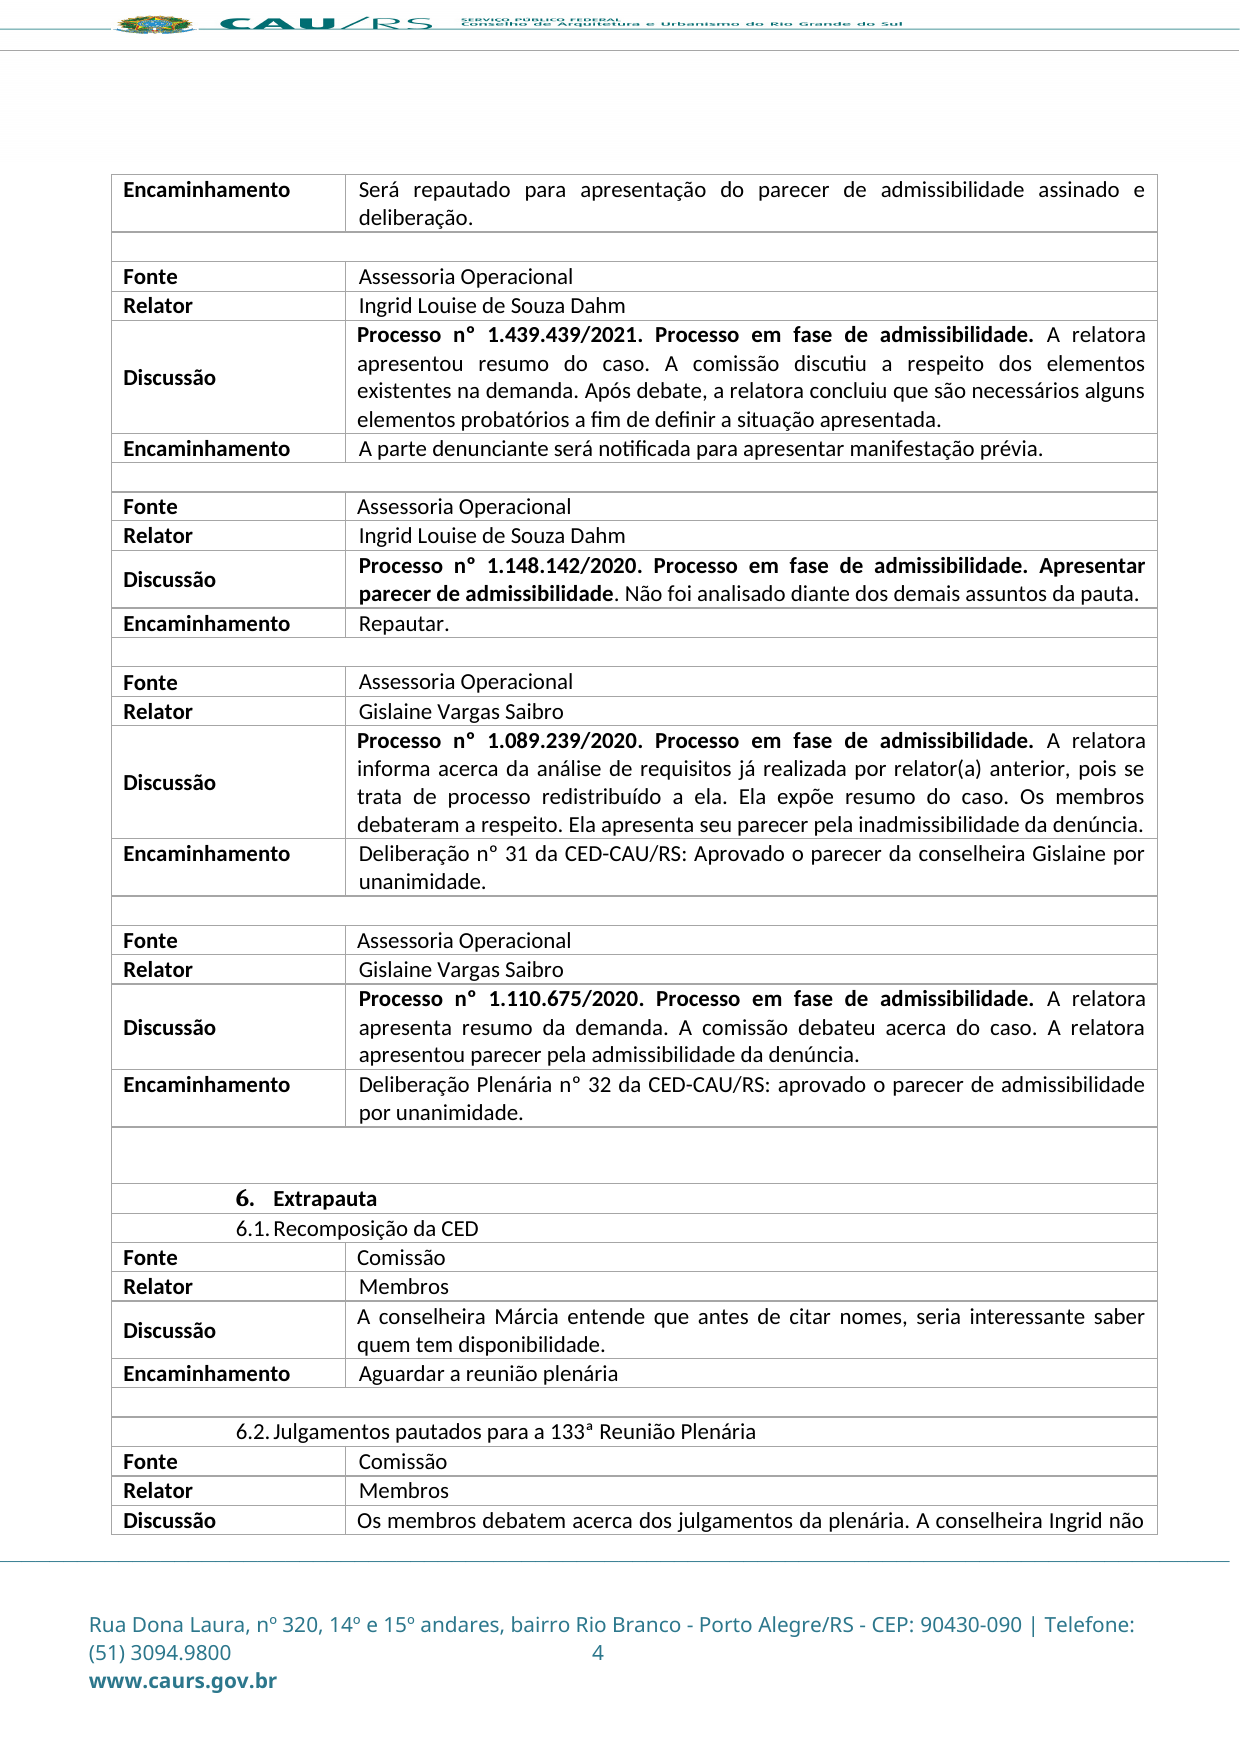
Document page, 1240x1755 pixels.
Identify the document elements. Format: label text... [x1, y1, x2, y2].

table_cell Encaminhamento [112, 839, 345, 895]
table_cell Recomposição da CED [112, 1214, 1157, 1242]
table_cell [1158, 1300, 1163, 1358]
table_cell Deliberação Plenária nº 32 da CED-CAU/RS: aprovado o parecer de admissibilidade por unanimidade. [346, 1070, 1157, 1126]
table_cell [1158, 174, 1163, 231]
table_cell [1158, 983, 1163, 1069]
table_cell Assessoria Operacional [346, 667, 1157, 696]
table_cell Encaminhamento [112, 434, 345, 462]
table_cell Fonte [112, 1243, 345, 1271]
table_cell Discussão [112, 321, 345, 433]
table_cell Os membros debatem acerca dos julgamentos da plenária. A conselheira Ingrid não [346, 1506, 1157, 1534]
table_cell [1158, 291, 1163, 319]
table_cell [112, 463, 1157, 491]
table_cell Gislaine Vargas Saibro [346, 955, 1157, 983]
table_cell Aguardar a reunião plenária [346, 1359, 1157, 1387]
table_cell Relator [112, 521, 345, 549]
table_cell Ingrid Louise de Souza Dahm [346, 521, 1157, 549]
table_cell [112, 897, 1157, 925]
table_cell Fonte [112, 1447, 345, 1475]
table_cell [1158, 607, 1163, 637]
table_cell [1158, 433, 1163, 462]
table_cell [1158, 1387, 1163, 1416]
table_cell [1158, 1069, 1163, 1126]
table_cell Relator [112, 1477, 345, 1505]
table_cell [1158, 666, 1163, 696]
table_cell Discussão [112, 1506, 345, 1534]
table_cell [1158, 725, 1163, 838]
table_cell [1158, 1271, 1163, 1300]
table_cell Extrapauta [112, 1184, 1157, 1213]
table_cell [1158, 1475, 1163, 1505]
table_cell [112, 638, 1157, 666]
table_cell [1158, 696, 1163, 725]
table_cell Gislaine Vargas Saibro [346, 697, 1157, 725]
table_cell A conselheira Márcia entende que antes de citar nomes, seria interessante saber quem tem disponibilidade. [346, 1302, 1157, 1358]
table_cell Encaminhamento [112, 1359, 345, 1387]
table_cell Comissão [346, 1447, 1157, 1475]
table_cell Será repautado para apresentação do parecer de admissibilidade assinado e deliberação. [346, 175, 1157, 231]
table_cell [112, 1388, 1157, 1416]
table_cell Discussão [112, 985, 345, 1069]
table_cell Encaminhamento [112, 609, 345, 637]
table_cell [1158, 491, 1163, 520]
table_cell Relator [112, 697, 345, 725]
table_cell [1158, 520, 1163, 549]
table_cell [1158, 1213, 1163, 1242]
table_cell Fonte [112, 493, 345, 520]
table_cell [1158, 1358, 1163, 1387]
table_cell Relator [112, 955, 345, 983]
table_cell [1158, 231, 1163, 261]
table_cell [1158, 925, 1163, 954]
table_cell Processo nº 1.439.439/2021. Processo em fase de admissibilidade. A relatora apresentou resumo do caso. A comissão discutiu a respeito dos elementos existentes na demanda. Após debate, a relatora concluiu que são necessários alguns elementos probatórios a fim de definir a situação apresentada. [346, 321, 1157, 433]
table_cell Assessoria Operacional [346, 926, 1157, 954]
table_cell [1158, 1183, 1163, 1213]
table_cell [1158, 1416, 1163, 1446]
table_cell [1158, 637, 1163, 666]
table_cell Discussão [112, 1302, 345, 1358]
table_cell [1158, 261, 1163, 291]
table_cell Membros [346, 1272, 1157, 1300]
table_cell Fonte [112, 262, 345, 291]
table_cell Relator [112, 292, 345, 319]
table_cell [1158, 1446, 1163, 1475]
table_cell Processo nº 1.089.239/2020. Processo em fase de admissibilidade. A relatora informa acerca da análise de requisitos já realizada por relator(a) anterior, pois se trata de processo redistribuído a ela. Ela expõe resumo do caso. Os membros debateram a respeito. Ela apresenta seu parecer pela inadmissibilidade da denúncia. [346, 726, 1157, 838]
table_cell [112, 233, 1157, 261]
table_cell [1158, 838, 1163, 895]
table_cell Fonte [112, 667, 345, 696]
table_cell [1158, 1126, 1163, 1183]
table_cell Processo nº 1.148.142/2020. Processo em fase de admissibilidade. Apresentar parecer de admissibilidade. Não foi analisado diante dos demais assuntos da pauta. [346, 551, 1157, 607]
table_cell [1158, 954, 1163, 983]
table_cell Fonte [112, 926, 345, 954]
table_cell Membros [346, 1477, 1157, 1505]
table_cell Discussão [112, 551, 345, 607]
table_cell [1158, 550, 1163, 607]
table_cell [1158, 895, 1163, 925]
table_cell Ingrid Louise de Souza Dahm [346, 292, 1157, 319]
table_cell Julgamentos pautados para a 133ª Reunião Plenária [112, 1418, 1157, 1446]
table_cell Discussão [112, 726, 345, 838]
table_cell Encaminhamento [112, 175, 345, 231]
table_cell Assessoria Operacional [346, 493, 1157, 520]
table_cell Repautar. [346, 609, 1157, 637]
table_cell Processo nº 1.110.675/2020. Processo em fase de admissibilidade. A relatora apresenta resumo da demanda. A comissão debateu acerca do caso. A relatora apresentou parecer pela admissibilidade da denúncia. [346, 985, 1157, 1069]
table_cell Encaminhamento [112, 1070, 345, 1126]
table_cell [1158, 320, 1163, 433]
table_cell [1158, 462, 1163, 491]
table_cell Relator [112, 1272, 345, 1300]
table_cell Deliberação nº 31 da CED-CAU/RS: Aprovado o parecer da conselheira Gislaine por unanimidade. [346, 839, 1157, 895]
table_cell Comissão [346, 1243, 1157, 1271]
table_cell [112, 1128, 1157, 1183]
table_cell A parte denunciante será notificada para apresentar manifestação prévia. [346, 434, 1157, 462]
table_cell Assessoria Operacional [346, 262, 1157, 291]
table_cell [1158, 1242, 1163, 1271]
table_cell [1158, 1505, 1163, 1534]
